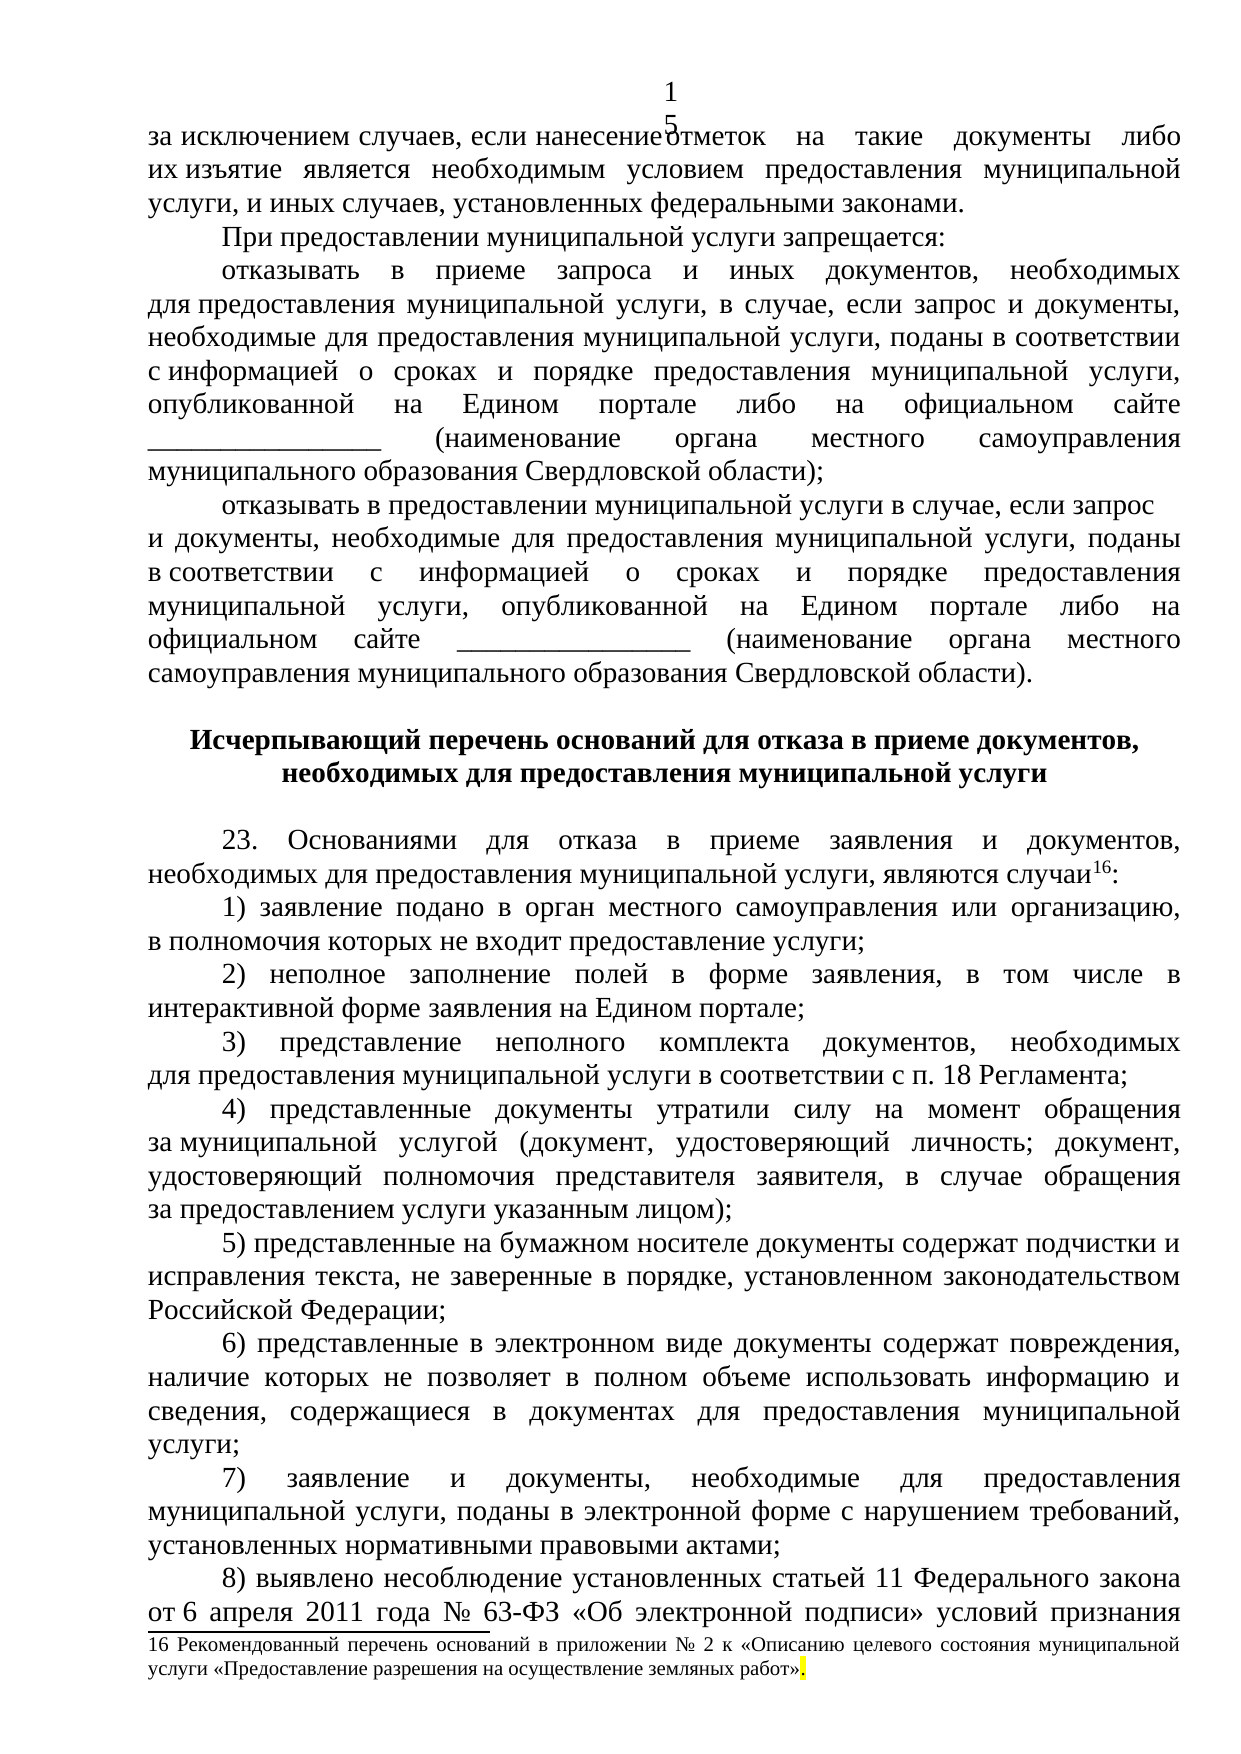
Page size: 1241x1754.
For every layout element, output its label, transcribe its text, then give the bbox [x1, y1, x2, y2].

text 5) представленные на бумажном носителе документы содержат подчистки и исправления текста, не заверенные в порядке, установленном законодательством Российской Федерации; [148, 1225, 1181, 1326]
text 23. Основаниями для отказа в приеме заявления и документов, необходимых для предоставления муниципальной услуги, являются случаи: [148, 822, 1181, 889]
text 1) заявление подано в орган местного самоуправления или организацию, в полномочия которых не входит предоставление услуги; [148, 889, 1181, 957]
text При предоставлении муниципальной услуги запрещается: [148, 219, 1181, 252]
text Рекомендованный перечень оснований в приложении № 2 к «Описанию целевого состояния муниципальной услуги «Предоставление разрешения на осуществление земляных работ». [148, 1632, 1181, 1680]
text отказывать в приеме запроса и иных документов, необходимых для предоставления муниципальной услуги, в случае, если запрос и документы, необходимые для предоставления муниципальной услуги, поданы в соответствии с информацией о сроках и порядке предоставления муниципальной услуги, опубликованной на Едином портале либо на официальном сайте ________________ (наименование органа местного самоуправления муниципального образования Свердловской области); [148, 252, 1181, 487]
text Исчерпывающий перечень оснований для отказа в приеме документов, необходимых для предоставления муниципальной услуги [148, 722, 1181, 789]
text 2) неполное заполнение полей в форме заявления, в том числе в интерактивной форме заявления на Едином портале; [148, 957, 1181, 1024]
text за исключением случаев, если нанесение отметок на такие документы либо их изъятие является необходимым условием предоставления муниципальной услуги, и иных случаев, установленных федеральными законами. [148, 118, 1181, 219]
text 3) представление неполного комплекта документов, необходимых для предоставления муниципальной услуги в соответствии с п. 18 Регламента; [148, 1024, 1181, 1091]
text 8) выявлено несоблюдение установленных статьей 11 Федерального закона от 6 апреля 2011 года № 63-ФЗ «Об электронной подписи» условий признания [148, 1560, 1181, 1627]
text 6) представленные в электронном виде документы содержат повреждения, наличие которых не позволяет в полном объеме использовать информацию и сведения, содержащиеся в документах для предоставления муниципальной услуги; [148, 1326, 1181, 1460]
text отказывать в предоставлении муниципальной услуги в случае, если запрос [148, 487, 1181, 521]
text 4) представленные документы утратили силу на момент обращения за муниципальной услугой (документ, удостоверяющий личность; документ, удостоверяющий полномочия представителя заявителя, в случае обращения за предоставлением услуги указанным лицом); [148, 1091, 1181, 1225]
text и документы, необходимые для предоставления муниципальной услуги, поданы в соответствии с информацией о сроках и порядке предоставления муниципальной услуги, опубликованной на Едином портале либо на официальном сайте ________________ (наименование органа местного самоуправления муниципального образования Свердловской области). [148, 521, 1181, 688]
text 7) заявление и документы, необходимые для предоставления муниципальной услуги, поданы в электронной форме с нарушением требований, установленных нормативными правовыми актами; [148, 1460, 1181, 1560]
